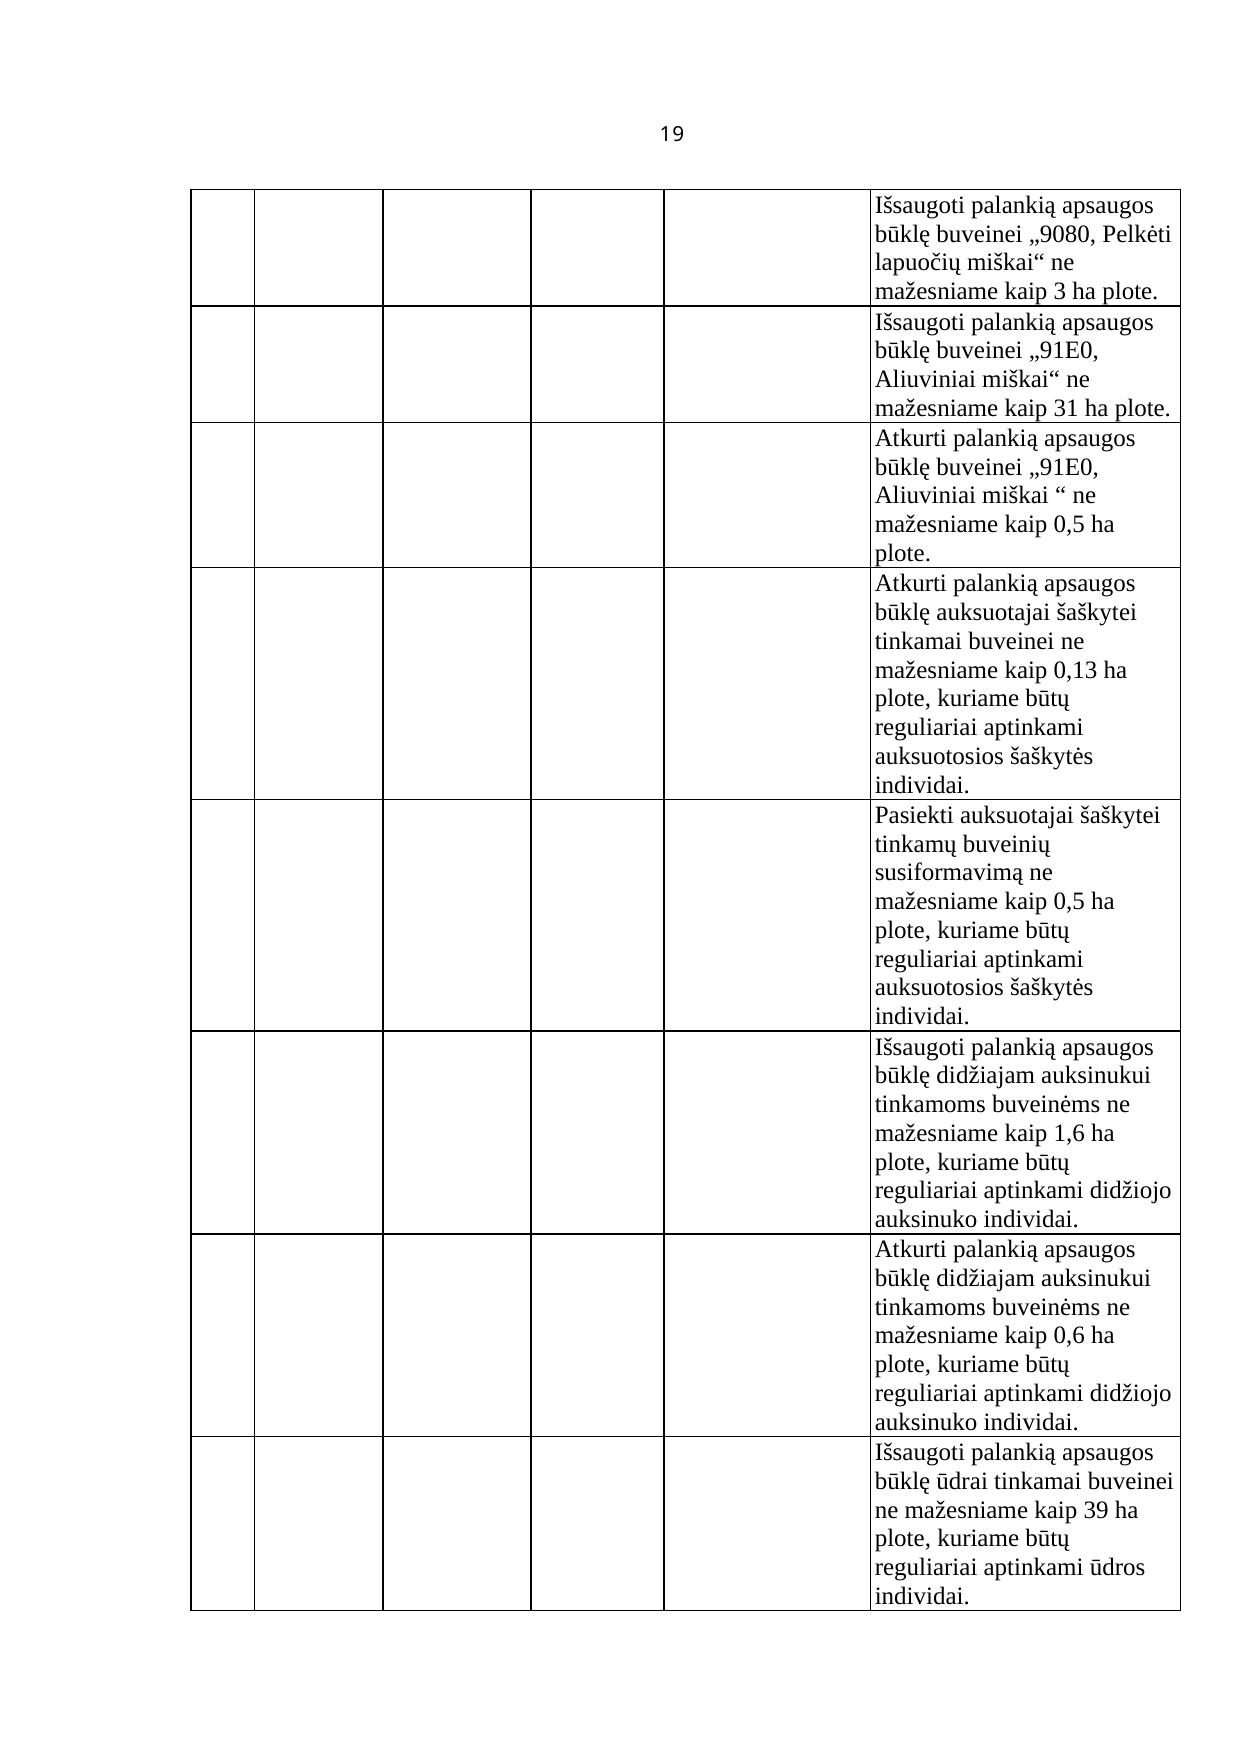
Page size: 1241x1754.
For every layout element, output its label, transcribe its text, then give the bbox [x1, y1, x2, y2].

table_cell [384, 800, 530, 1030]
table_cell [532, 423, 663, 567]
table_cell [665, 1032, 870, 1233]
table_cell Išsaugoti palankią apsaugos būklę ūdrai tinkamai buveinei ne mažesniame kaip 39 ha plote, kuriame būtų reguliariai aptinkami ūdros individai. [871, 1437, 1180, 1610]
table_cell [384, 1235, 530, 1436]
table_cell [255, 568, 382, 798]
table_cell [384, 568, 530, 798]
table_cell [532, 307, 663, 422]
table_cell [384, 1032, 530, 1233]
table_cell [255, 190, 382, 305]
table_cell [192, 568, 254, 798]
table_cell [384, 307, 530, 422]
table_cell Išsaugoti palankią apsaugos būklę didžiajam auksinukui tinkamoms buveinėms ne mažesniame kaip 1,6 ha plote, kuriame būtų reguliariai aptinkami didžiojo auksinuko individai. [871, 1032, 1180, 1233]
table_cell [665, 800, 870, 1030]
table_cell [532, 190, 663, 305]
table_cell [665, 307, 870, 422]
table_cell [192, 190, 254, 305]
table_cell [255, 1437, 382, 1610]
table_cell [192, 800, 254, 1030]
table_cell [192, 423, 254, 567]
table_cell [384, 423, 530, 567]
table_cell [255, 1235, 382, 1436]
table_cell [532, 568, 663, 798]
table_cell Atkurti palankią apsaugos būklę didžiajam auksinukui tinkamoms buveinėms ne mažesniame kaip 0,6 ha plote, kuriame būtų reguliariai aptinkami didžiojo auksinuko individai. [871, 1235, 1180, 1436]
table_cell [384, 1437, 530, 1610]
table_cell [532, 1235, 663, 1436]
table_cell [255, 800, 382, 1030]
table_cell [665, 190, 870, 305]
table_cell Atkurti palankią apsaugos būklę auksuotajai šaškytei tinkamai buveinei ne mažesniame kaip 0,13 ha plote, kuriame būtų reguliariai aptinkami auksuotosios šaškytės individai. [871, 568, 1180, 798]
table_cell [665, 1437, 870, 1610]
table_cell Pasiekti auksuotajai šaškytei tinkamų buveinių susiformavimą ne mažesniame kaip 0,5 ha plote, kuriame būtų reguliariai aptinkami auksuotosios šaškytės individai. [871, 800, 1180, 1030]
table_cell [532, 1437, 663, 1610]
table_cell [192, 307, 254, 422]
table_cell [192, 1235, 254, 1436]
table_cell [665, 568, 870, 798]
table_cell Išsaugoti palankią apsaugos būklę buveinei „9080, Pelkėti lapuočių miškai“ ne mažesniame kaip 3 ha plote. [871, 190, 1180, 305]
table_cell [665, 423, 870, 567]
table_cell [192, 1437, 254, 1610]
table_cell [255, 423, 382, 567]
table_cell [532, 800, 663, 1030]
table_cell [255, 1032, 382, 1233]
table_cell [255, 307, 382, 422]
table_cell Atkurti palankią apsaugos būklę buveinei „91E0, Aliuviniai miškai “ ne mažesniame kaip 0,5 ha plote. [871, 423, 1180, 567]
table_cell [384, 190, 530, 305]
table_cell Išsaugoti palankią apsaugos būklę buveinei „91E0, Aliuviniai miškai“ ne mažesniame kaip 31 ha plote. [871, 307, 1180, 422]
table_cell [665, 1235, 870, 1436]
table_cell [532, 1032, 663, 1233]
table_cell [192, 1032, 254, 1233]
